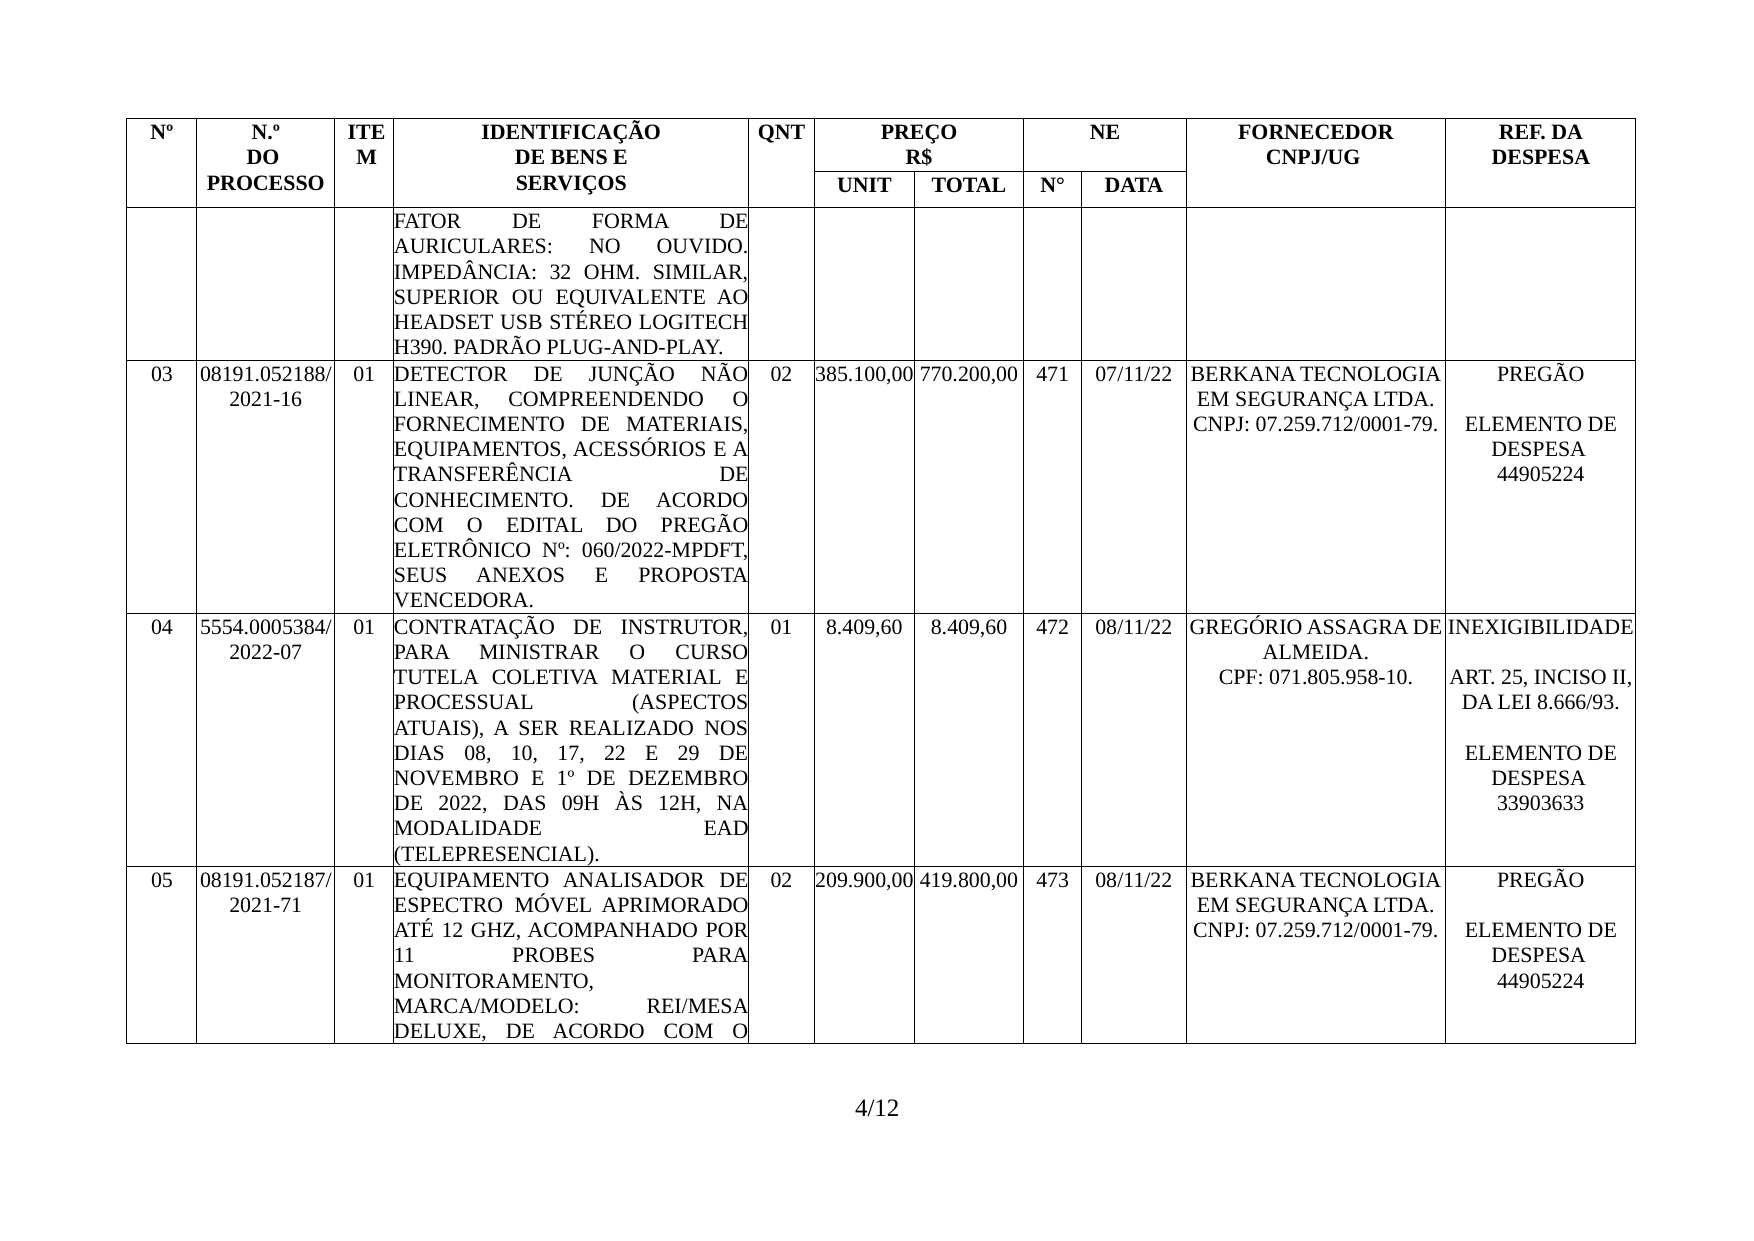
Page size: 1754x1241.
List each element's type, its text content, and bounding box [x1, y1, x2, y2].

table_header PREÇO R$ [815, 119, 1023, 171]
table_header ITEM [335, 119, 393, 207]
table_cell 209.900,00 [815, 867, 914, 1043]
table_cell 01 [335, 867, 393, 1043]
table_cell [1446, 208, 1635, 359]
table_cell 385.100,00 [815, 361, 914, 613]
table_cell 8.409,60 [815, 614, 914, 866]
table_cell 05 [127, 867, 196, 1043]
table_cell 07/11/22 [1082, 361, 1186, 613]
table_cell 01 [335, 614, 393, 866]
table_cell 08191.052188/2021-16 [197, 361, 334, 613]
table_cell BERKANA TECNOLOGIA EM SEGURANÇA LTDA. CNPJ: 07.259.712/0001-79. [1187, 867, 1445, 1043]
table_cell PREGÃO ELEMENTO DE DESPESA 44905224 [1446, 361, 1635, 613]
table_cell [1187, 208, 1445, 359]
table_cell [335, 208, 393, 359]
table_header FORNECEDOR CNPJ/UG [1187, 119, 1445, 207]
table_header N.º DO PROCESSO [197, 119, 334, 207]
table_header NE [1024, 119, 1186, 171]
table_cell 770.200,00 [915, 361, 1023, 613]
table_cell GREGÓRIO ASSAGRA DE ALMEIDA. CPF: 071.805.958-10. [1187, 614, 1445, 866]
table_cell 473 [1024, 867, 1081, 1043]
table_cell FATOR DE FORMA DE AURICULARES: NO OUVIDO. IMPEDÂNCIA: 32 OHM. SIMILAR, SUPERIOR OU EQUIVALENTE AO HEADSET USB STÉREO LOGITECH H390. PADRÃO PLUG-AND-PLAY. [394, 208, 748, 359]
table_cell 08191.052187/2021-71 [197, 867, 334, 1043]
table_header IDENTIFICAÇÃO DE BENS E SERVIÇOS [394, 119, 748, 207]
table_cell 08/11/22 [1082, 614, 1186, 866]
table_cell 04 [127, 614, 196, 866]
table_cell BERKANA TECNOLOGIA EM SEGURANÇA LTDA. CNPJ: 07.259.712/0001-79. [1187, 361, 1445, 613]
table_cell [1082, 208, 1186, 359]
table_cell 02 [749, 867, 814, 1043]
table_cell UNIT [815, 172, 914, 207]
table_cell N° [1024, 172, 1081, 207]
table_cell [815, 208, 914, 359]
table_cell [915, 208, 1023, 359]
table_cell [1024, 208, 1081, 359]
table_cell CONTRATAÇÃO DE INSTRUTOR, PARA MINISTRAR O CURSO TUTELA COLETIVA MATERIAL E PROCESSUAL (ASPECTOS ATUAIS), A SER REALIZADO NOS DIAS 08, 10, 17, 22 E 29 DE NOVEMBRO E 1º DE DEZEMBRO DE 2022, DAS 09H ÀS 12H, NA MODALIDADE EAD (TELEPRESENCIAL). [394, 614, 748, 866]
table_cell [749, 208, 814, 359]
table_header REF. DA DESPESA [1446, 119, 1635, 207]
table_header QNT [749, 119, 814, 207]
table_cell [197, 208, 334, 359]
table_cell 08/11/22 [1082, 867, 1186, 1043]
table_cell INEXIGIBILIDADE ART. 25, INCISO II, DA LEI 8.666/93. ELEMENTO DE DESPESA 33903633 [1446, 614, 1635, 866]
table_cell [127, 208, 196, 359]
table_cell DATA [1082, 172, 1186, 207]
table_cell EQUIPAMENTO ANALISADOR DE ESPECTRO MÓVEL APRIMORADO ATÉ 12 GHZ, ACOMPANHADO POR 11 PROBES PARA MONITORAMENTO, MARCA/MODELO: REI/MESA DELUXE, DE ACORDO COM O [394, 867, 748, 1043]
table_cell DETECTOR DE JUNÇÃO NÃO LINEAR, COMPREENDENDO O FORNECIMENTO DE MATERIAIS, EQUIPAMENTOS, ACESSÓRIOS E A TRANSFERÊNCIA DE CONHECIMENTO. DE ACORDO COM O EDITAL DO PREGÃO ELETRÔNICO Nº: 060/2022-MPDFT, SEUS ANEXOS E PROPOSTA VENCEDORA. [394, 361, 748, 613]
table_cell 8.409,60 [915, 614, 1023, 866]
table_cell 419.800,00 [915, 867, 1023, 1043]
table_header Nº [127, 119, 196, 207]
table_cell 02 [749, 361, 814, 613]
table_cell 5554.0005384/2022-07 [197, 614, 334, 866]
table_cell 471 [1024, 361, 1081, 613]
table_cell 01 [335, 361, 393, 613]
table_cell 01 [749, 614, 814, 866]
table_cell 03 [127, 361, 196, 613]
table_cell 472 [1024, 614, 1081, 866]
table_cell TOTAL [915, 172, 1023, 207]
table_cell PREGÃO ELEMENTO DE DESPESA 44905224 [1446, 867, 1635, 1043]
